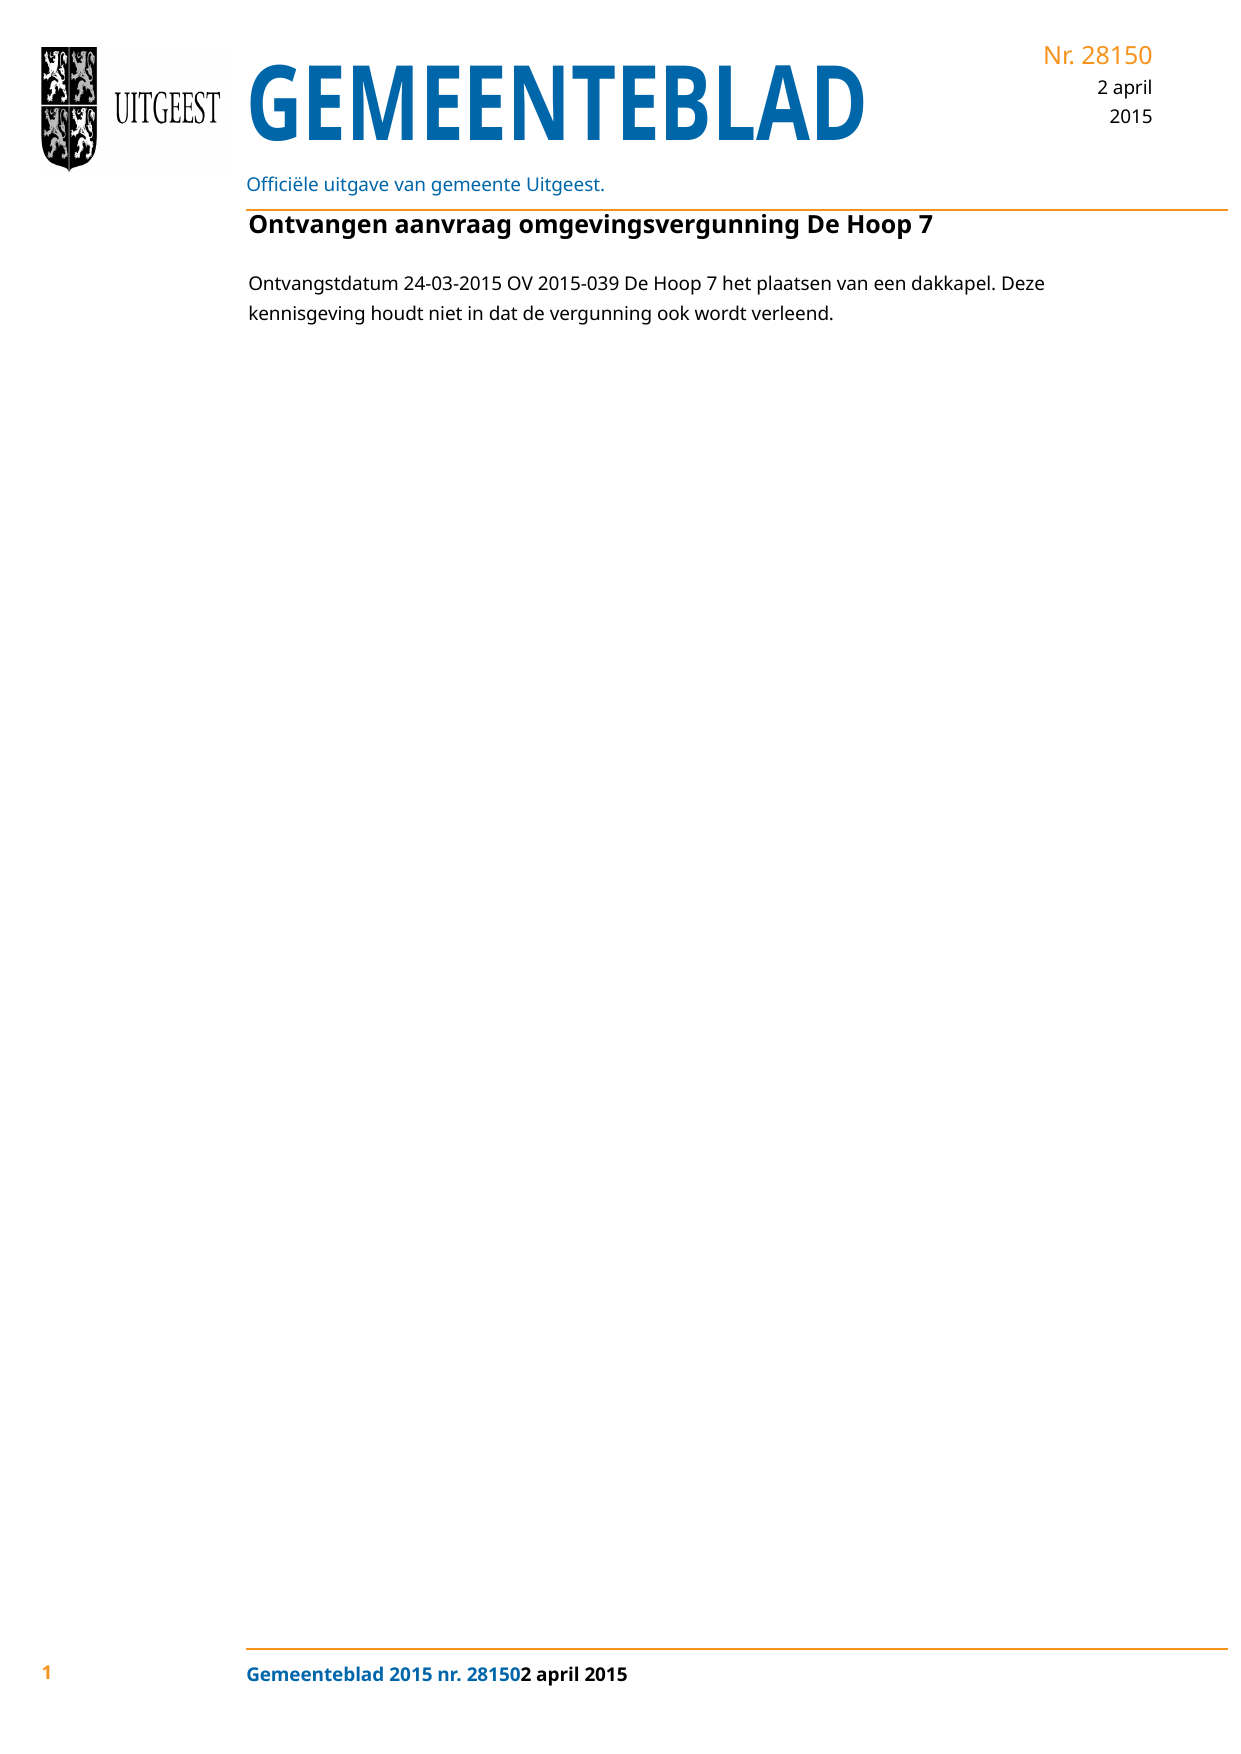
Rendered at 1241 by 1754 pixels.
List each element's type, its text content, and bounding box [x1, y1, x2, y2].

text Ontvangen aanvraag omgevingsvergunning De Hoop 7 [248, 211, 1152, 241]
picture [41, 47, 231, 172]
text Ontvangstdatum 24-03-2015 OV 2015-039 De Hoop 7 het plaatsen van een dakkapel. Deze kennisgeving houdt niet in dat de vergunning ook wordt verleend. [248, 270, 1152, 326]
